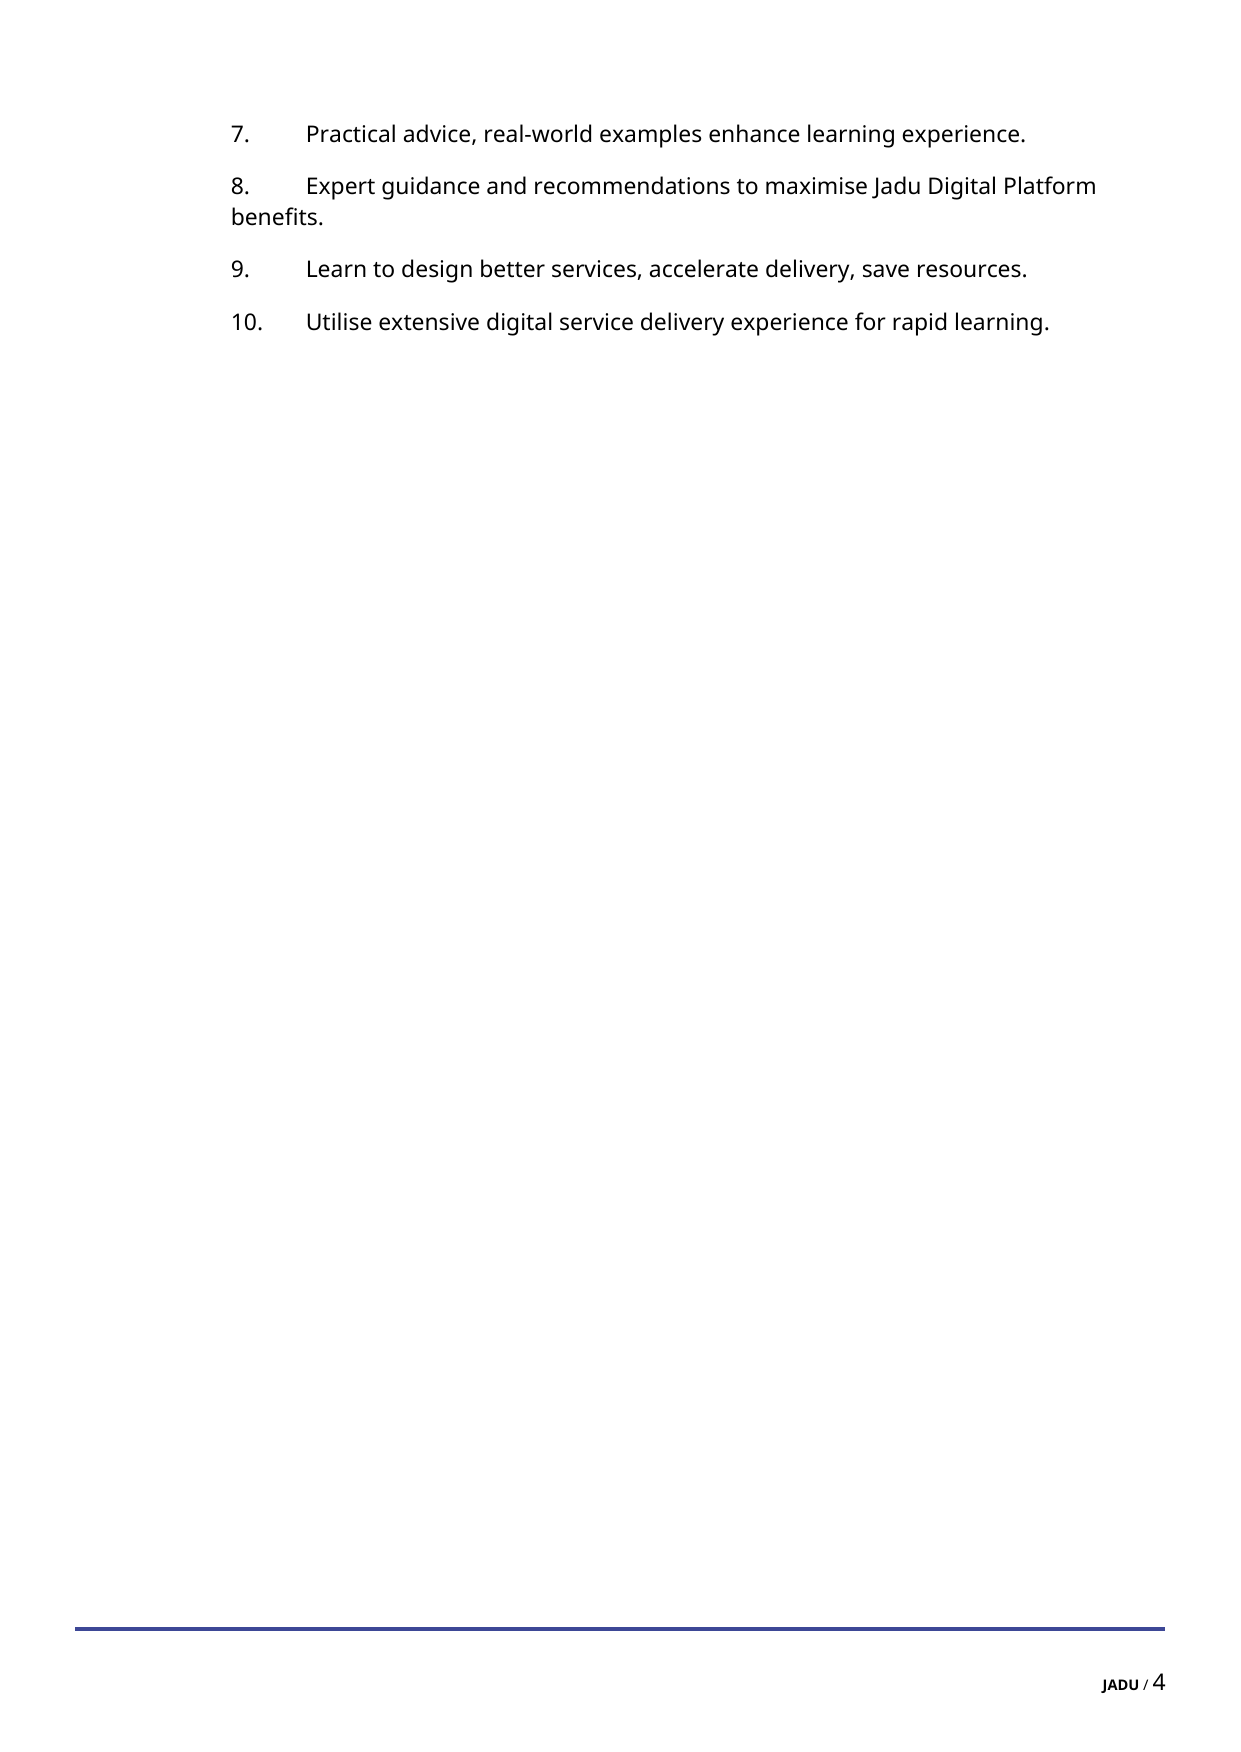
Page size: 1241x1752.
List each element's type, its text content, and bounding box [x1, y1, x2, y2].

list Utilise extensive digital service delivery experience for rapid learning. [231, 306, 1122, 337]
list Practical advice, real-world examples enhance learning experience. [231, 118, 1122, 149]
list Learn to design better services, accelerate delivery, save resources. [231, 253, 1122, 285]
list Expert guidance and recommendations to maximise Jadu Digital Platform benefits. [231, 170, 1122, 233]
